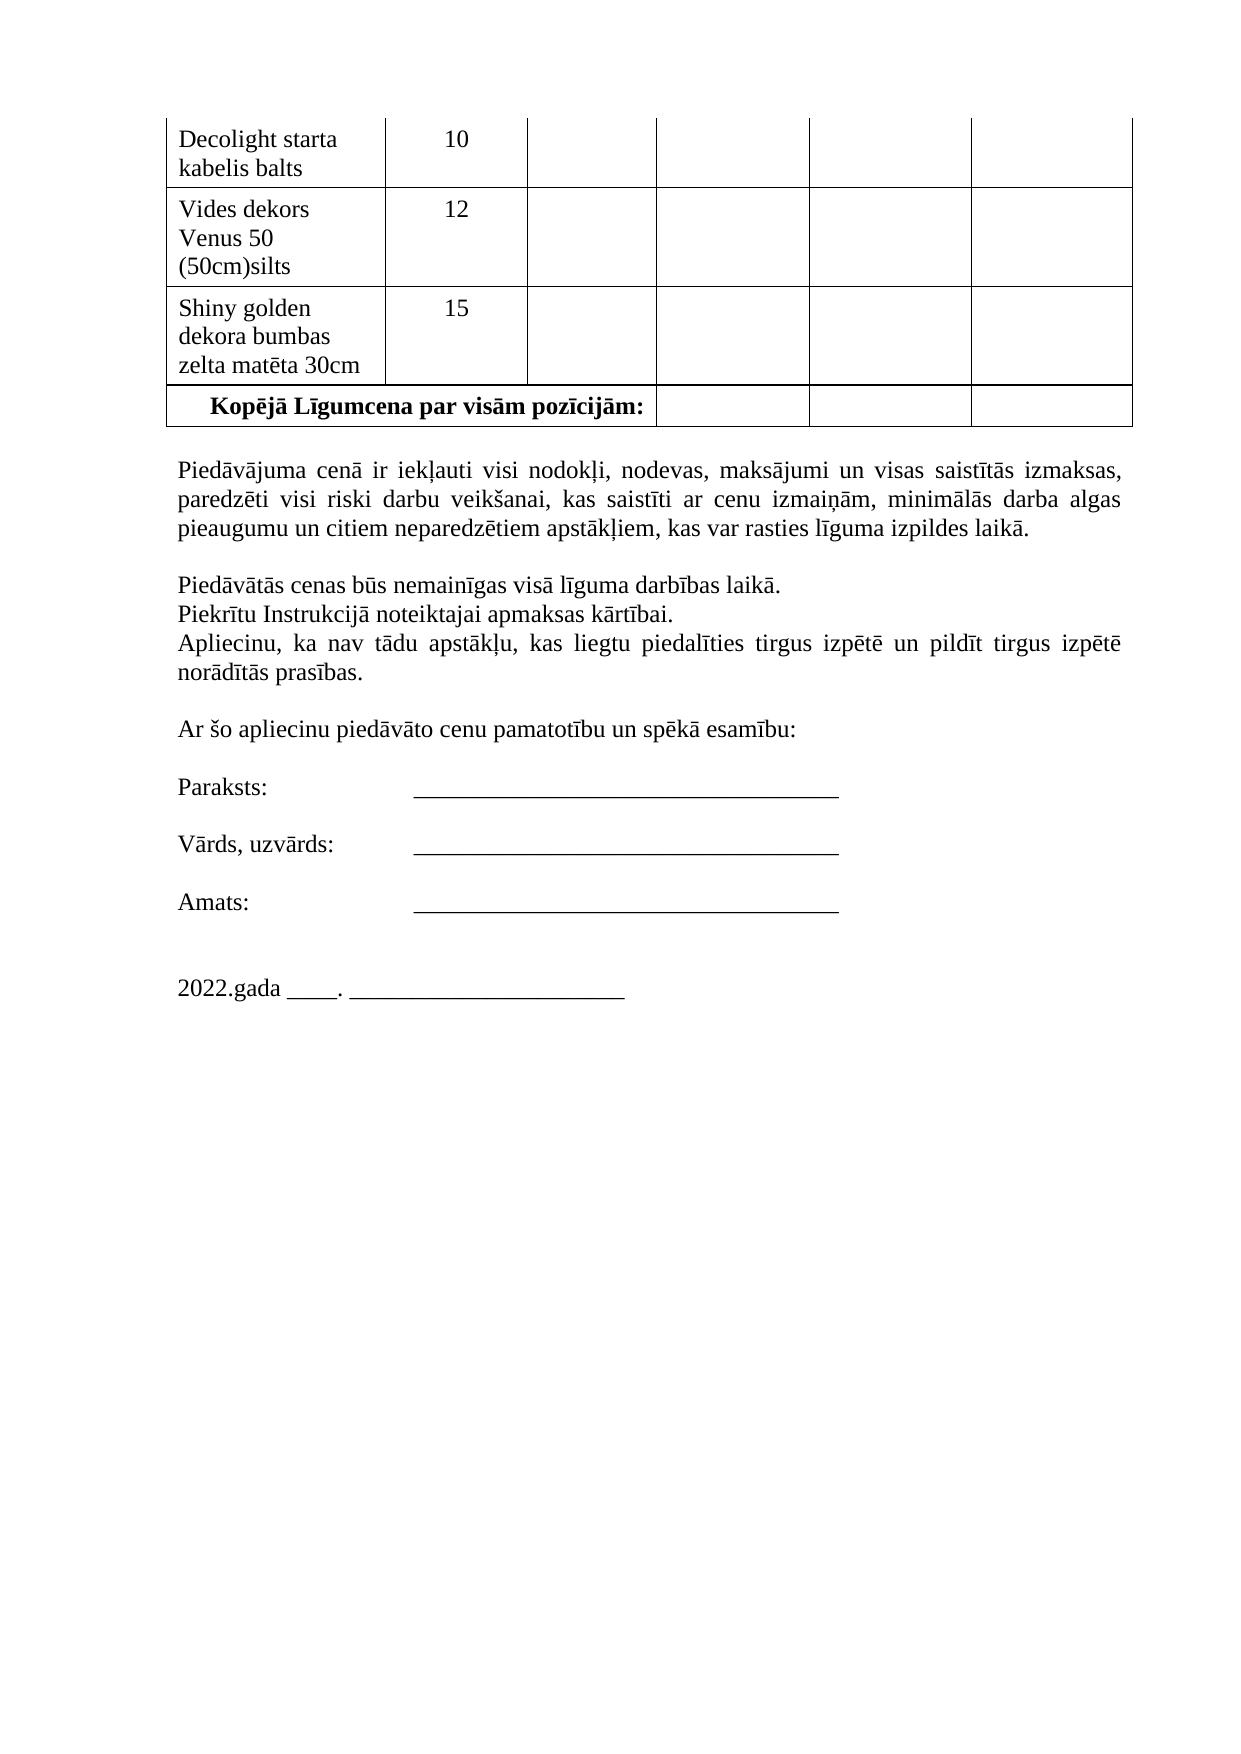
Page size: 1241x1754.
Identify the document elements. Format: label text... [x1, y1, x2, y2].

table_cell [657, 188, 809, 286]
table_cell [972, 188, 1132, 286]
text Piekrītu Instrukcijā noteiktajai apmaksas kārtībai. [177, 599, 1122, 628]
table_cell [528, 118, 656, 187]
text Paraksts: __________________________________ [177, 772, 1122, 801]
table_cell 12 [386, 188, 527, 286]
text Vārds, uzvārds: __________________________________ [177, 829, 1122, 858]
text 2022.gada ____. ______________________ [177, 973, 1122, 1002]
text Amats: __________________________________ [177, 887, 1122, 916]
text Apliecinu, ka nav tādu apstākļu, kas liegtu piedalīties tirgus izpētē un pildīt tirgus izpētē norādītās prasības. [177, 628, 1122, 686]
table_cell [810, 386, 971, 426]
table_cell [810, 118, 971, 187]
text Ar šo apliecinu piedāvāto cenu pamatotību un spēkā esamību: [177, 714, 1122, 743]
table_cell [810, 188, 971, 286]
table_cell [528, 287, 656, 384]
table_cell Kopējā Līgumcena par visām pozīcijām: [167, 386, 656, 426]
table_cell [528, 188, 656, 286]
table_cell [972, 287, 1132, 384]
text Piedāvājuma cenā ir iekļauti visi nodokļi, nodevas, maksājumi un visas saistītās izmaksas, paredzēti visi riski darbu veikšanai, kas saistīti ar cenu izmaiņām, minimālās darba algas pieaugumu un citiem neparedzētiem apstākļiem, kas var rasties līguma izpildes laikā. [177, 456, 1122, 542]
table_cell 10 [386, 118, 527, 187]
table_cell [972, 118, 1132, 187]
table_cell Vides dekors Venus 50 (50cm)silts [167, 188, 385, 286]
table_cell Shiny golden dekora bumbas zelta matēta 30cm [167, 287, 385, 384]
table_cell [657, 287, 809, 384]
table_cell [972, 386, 1132, 426]
table_cell [810, 287, 971, 384]
table_cell 15 [386, 287, 527, 384]
table_cell Decolight starta kabelis balts [167, 118, 385, 187]
table_cell [657, 386, 809, 426]
table_cell [657, 118, 809, 187]
text Piedāvātās cenas būs nemainīgas visā līguma darbības laikā. [177, 571, 1122, 599]
